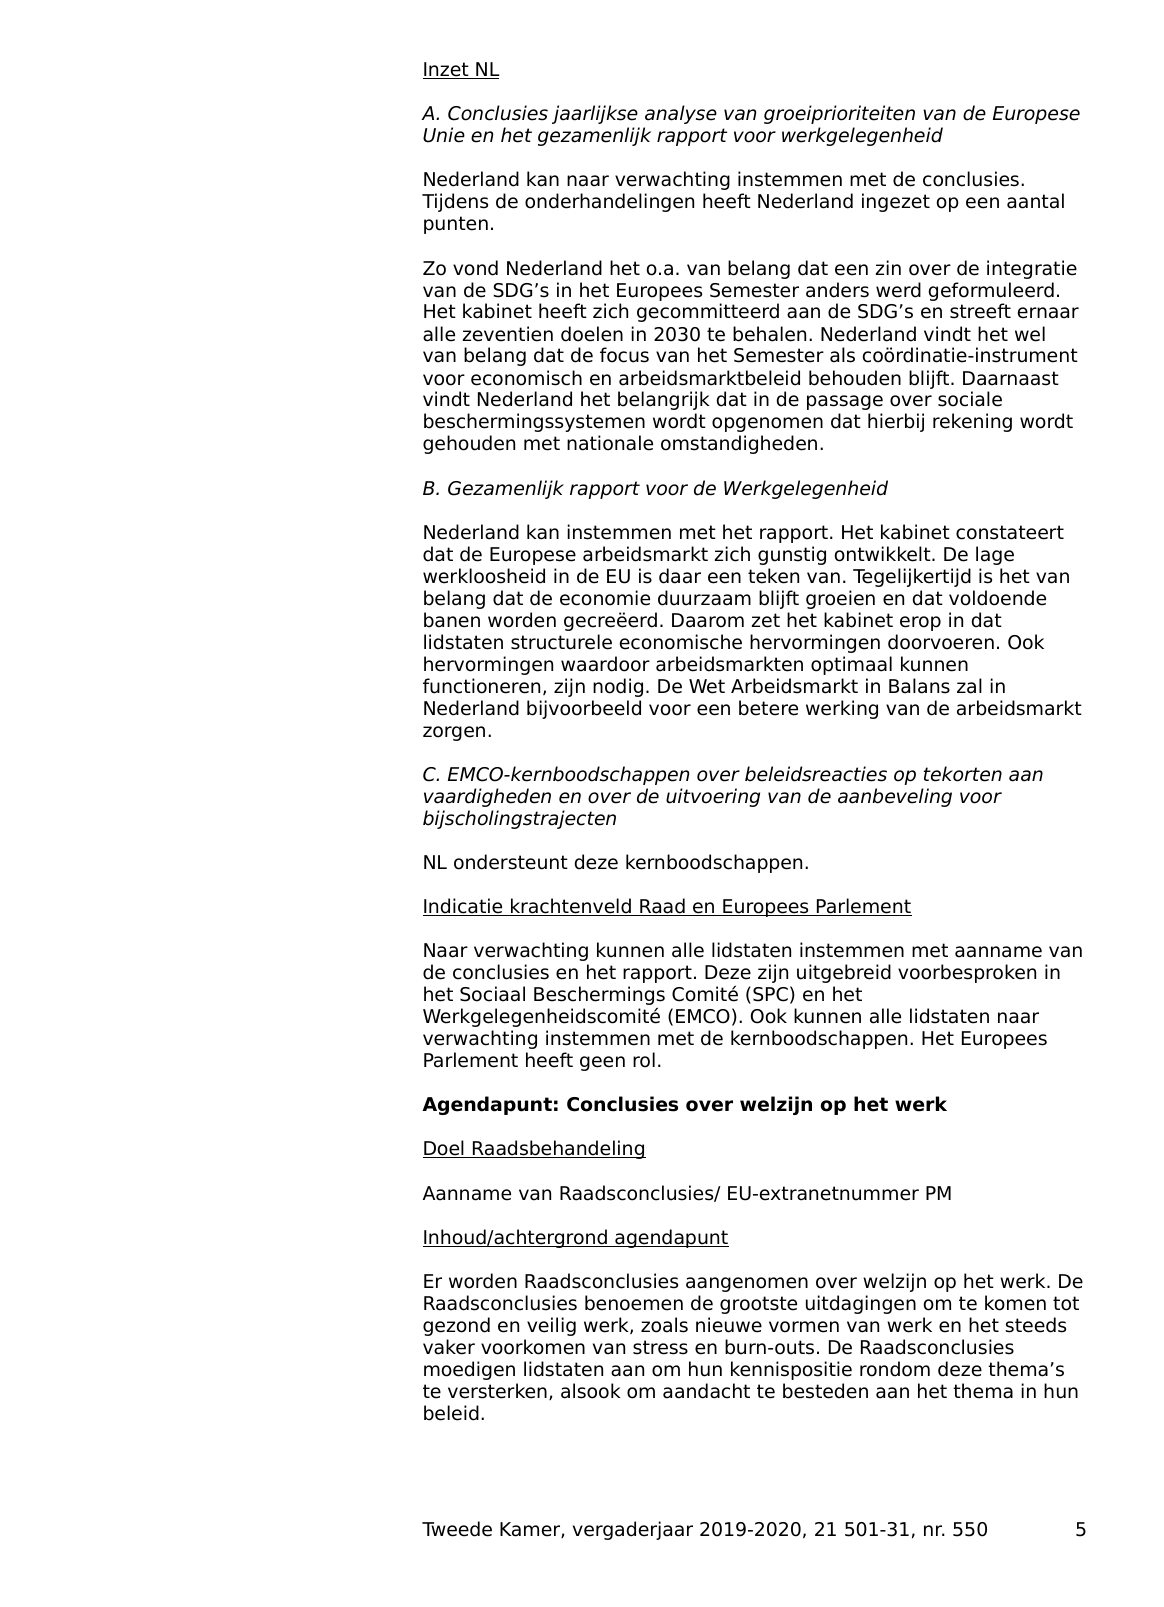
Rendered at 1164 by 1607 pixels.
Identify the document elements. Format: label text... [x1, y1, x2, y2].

text Nederland kan naar verwachting instemmen met de conclusies. Tijdens de onderhandelingen heeft Nederland ingezet op een aantal punten. [422, 169, 1087, 235]
subtitle Inhoud/achtergrond agendapunt [422, 1227, 1087, 1249]
subtitle Indicatie krachtenveld Raad en Europees Parlement [422, 896, 1087, 918]
text Er worden Raadsconclusies aangenomen over welzijn op het werk. De Raadsconclusies benoemen de grootste uitdagingen om te komen tot gezond en veilig werk, zoals nieuwe vormen van werk en het steeds vaker voorkomen van stress en burn-outs. De Raadsconclusies moedigen lidstaten aan om hun kennispositie rondom deze thema’s te versterken, alsook om aandacht te besteden aan het thema in hun beleid. [422, 1271, 1087, 1425]
subtitle Agendapunt: Conclusies over welzijn op het werk [422, 1094, 1087, 1116]
subtitle A. Conclusies jaarlijkse analyse van groeiprioriteiten van de Europese Unie en het gezamenlijk rapport voor werkgelegenheid [422, 103, 1087, 147]
text Naar verwachting kunnen alle lidstaten instemmen met aanname van de conclusies en het rapport. Deze zijn uitgebreid voorbesproken in het Sociaal Beschermings Comité (SPC) en het Werkgelegenheidscomité (EMCO). Ook kunnen alle lidstaten naar verwachting instemmen met de kernboodschappen. Het Europees Parlement heeft geen rol. [422, 940, 1087, 1072]
subtitle Inzet NL [422, 59, 1087, 81]
text Nederland kan instemmen met het rapport. Het kabinet constateert dat de Europese arbeidsmarkt zich gunstig ontwikkelt. De lage werkloosheid in de EU is daar een teken van. Tegelijkertijd is het van belang dat de economie duurzaam blijft groeien en dat voldoende banen worden gecreëerd. Daarom zet het kabinet erop in dat lidstaten structurele economische hervormingen doorvoeren. Ook hervormingen waardoor arbeidsmarkten optimaal kunnen functioneren, zijn nodig. De Wet Arbeidsmarkt in Balans zal in Nederland bijvoorbeeld voor een betere werking van de arbeidsmarkt zorgen. [422, 522, 1087, 741]
subtitle B. Gezamenlijk rapport voor de Werkgelegenheid [422, 477, 1087, 499]
text NL ondersteunt deze kernboodschappen. [422, 852, 1087, 874]
text Zo vond Nederland het o.a. van belang dat een zin over de integratie van de SDG’s in het Europees Semester anders werd geformuleerd. Het kabinet heeft zich gecommitteerd aan de SDG’s en streeft ernaar alle zeventien doelen in 2030 te behalen. Nederland vindt het wel van belang dat de focus van het Semester als coördinatie-instrument voor economisch en arbeidsmarktbeleid behouden blijft. Daarnaast vindt Nederland het belangrijk dat in de passage over sociale beschermingssystemen wordt opgenomen dat hierbij rekening wordt gehouden met nationale omstandigheden. [422, 257, 1087, 455]
subtitle C. EMCO-kernboodschappen over beleidsreacties op tekorten aan vaardigheden en over de uitvoering van de aanbeveling voor bijscholingstrajecten [422, 764, 1087, 829]
text Aanname van Raadsconclusies/ EU-extranetnummer PM [422, 1182, 1087, 1204]
subtitle Doel Raadsbehandeling [422, 1138, 1087, 1160]
